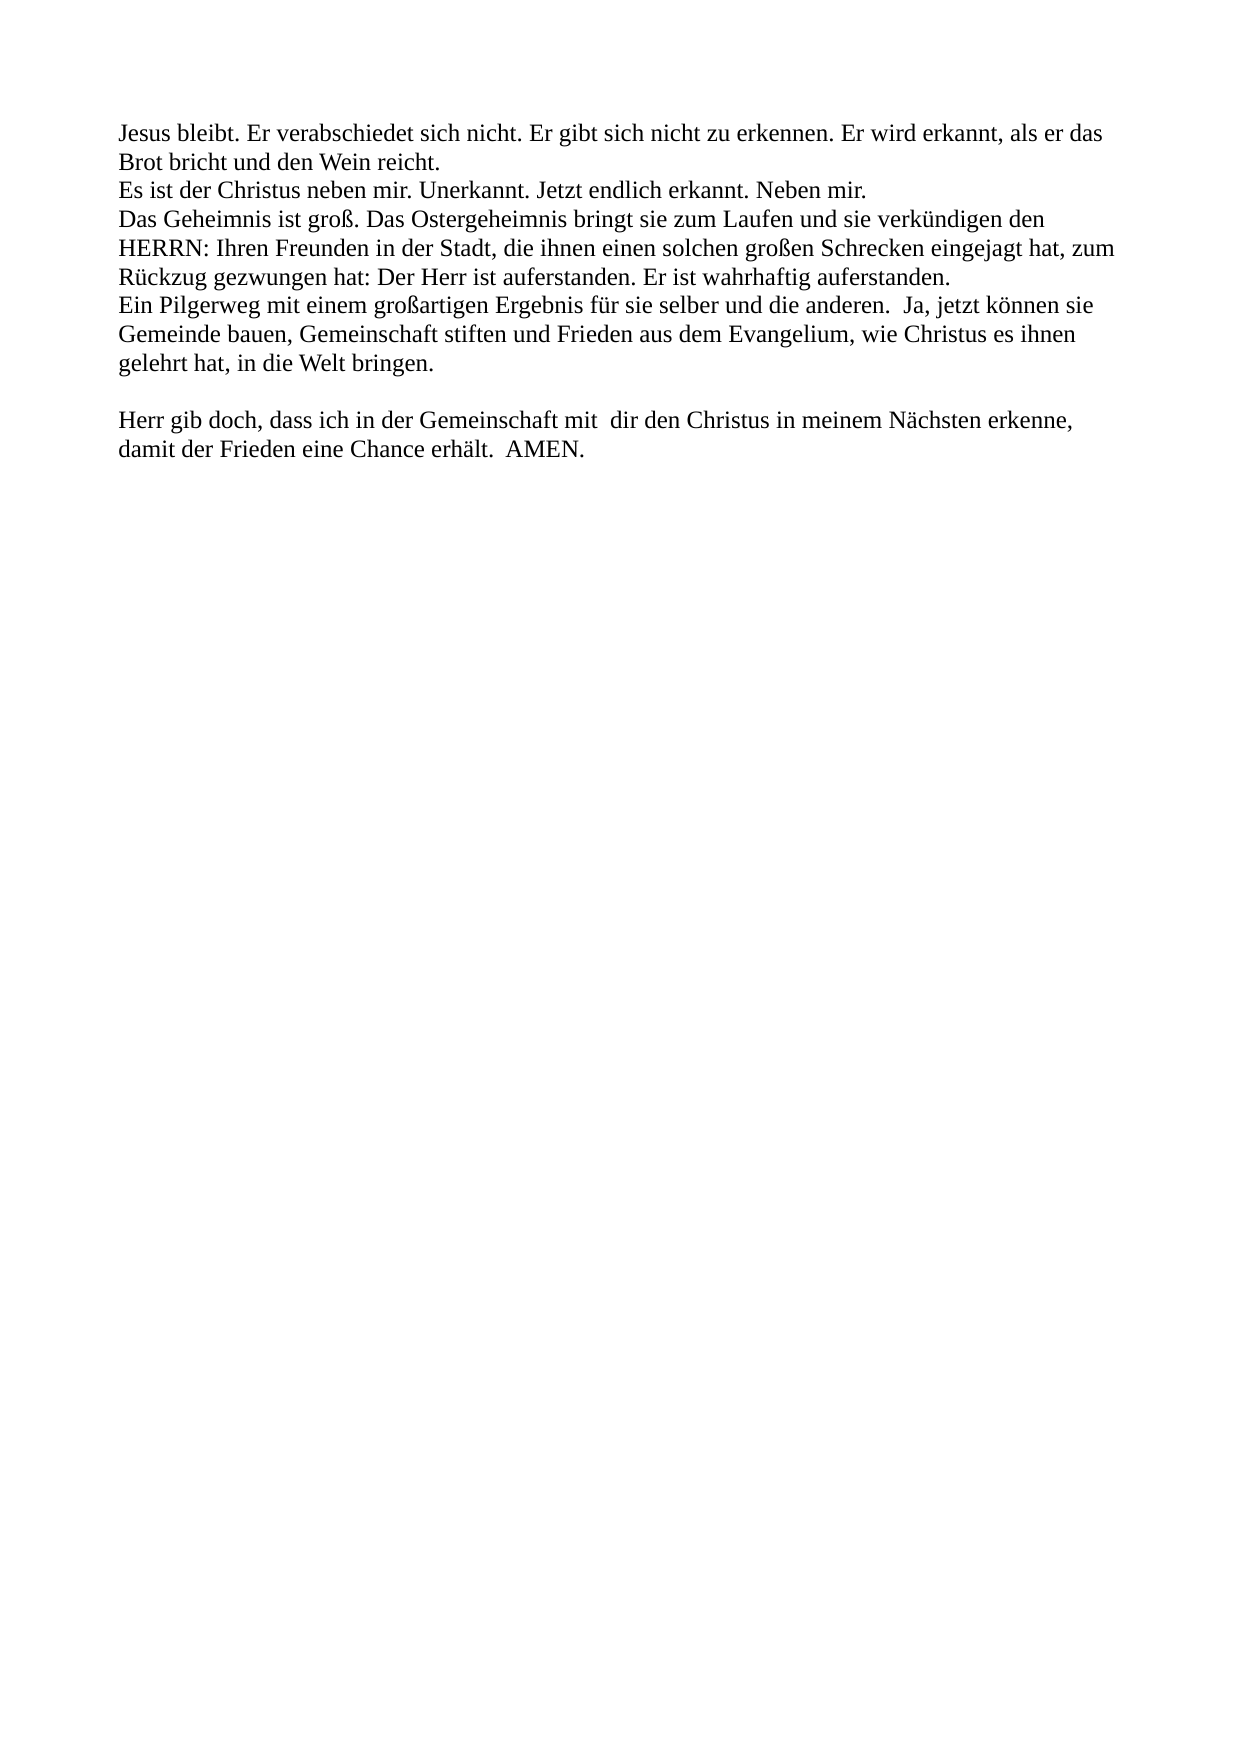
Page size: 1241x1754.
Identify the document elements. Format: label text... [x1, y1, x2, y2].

text Das Geheimnis ist groß. Das Ostergeheimnis bringt sie zum Laufen und sie verkündigen den HERRN: Ihren Freunden in der Stadt, die ihnen einen solchen großen Schrecken eingejagt hat, zum Rückzug gezwungen hat: Der Herr ist auferstanden. Er ist wahrhaftig auferstanden. [118, 204, 1122, 291]
text Es ist der Christus neben mir. Unerkannt. Jetzt endlich erkannt. Neben mir. [118, 176, 1122, 204]
text Jesus bleibt. Er verabschiedet sich nicht. Er gibt sich nicht zu erkennen. Er wird erkannt, als er das Brot bricht und den Wein reicht. [118, 118, 1122, 176]
text Ein Pilgerweg mit einem großartigen Ergebnis für sie selber und die anderen. Ja, jetzt können sie Gemeinde bauen, Gemeinschaft stiften und Frieden aus dem Evangelium, wie Christus es ihnen gelehrt hat, in die Welt bringen. [118, 291, 1122, 377]
text Herr gib doch, dass ich in der Gemeinschaft mit dir den Christus in meinem Nächsten erkenne, damit der Frieden eine Chance erhält. AMEN. [118, 406, 1122, 463]
